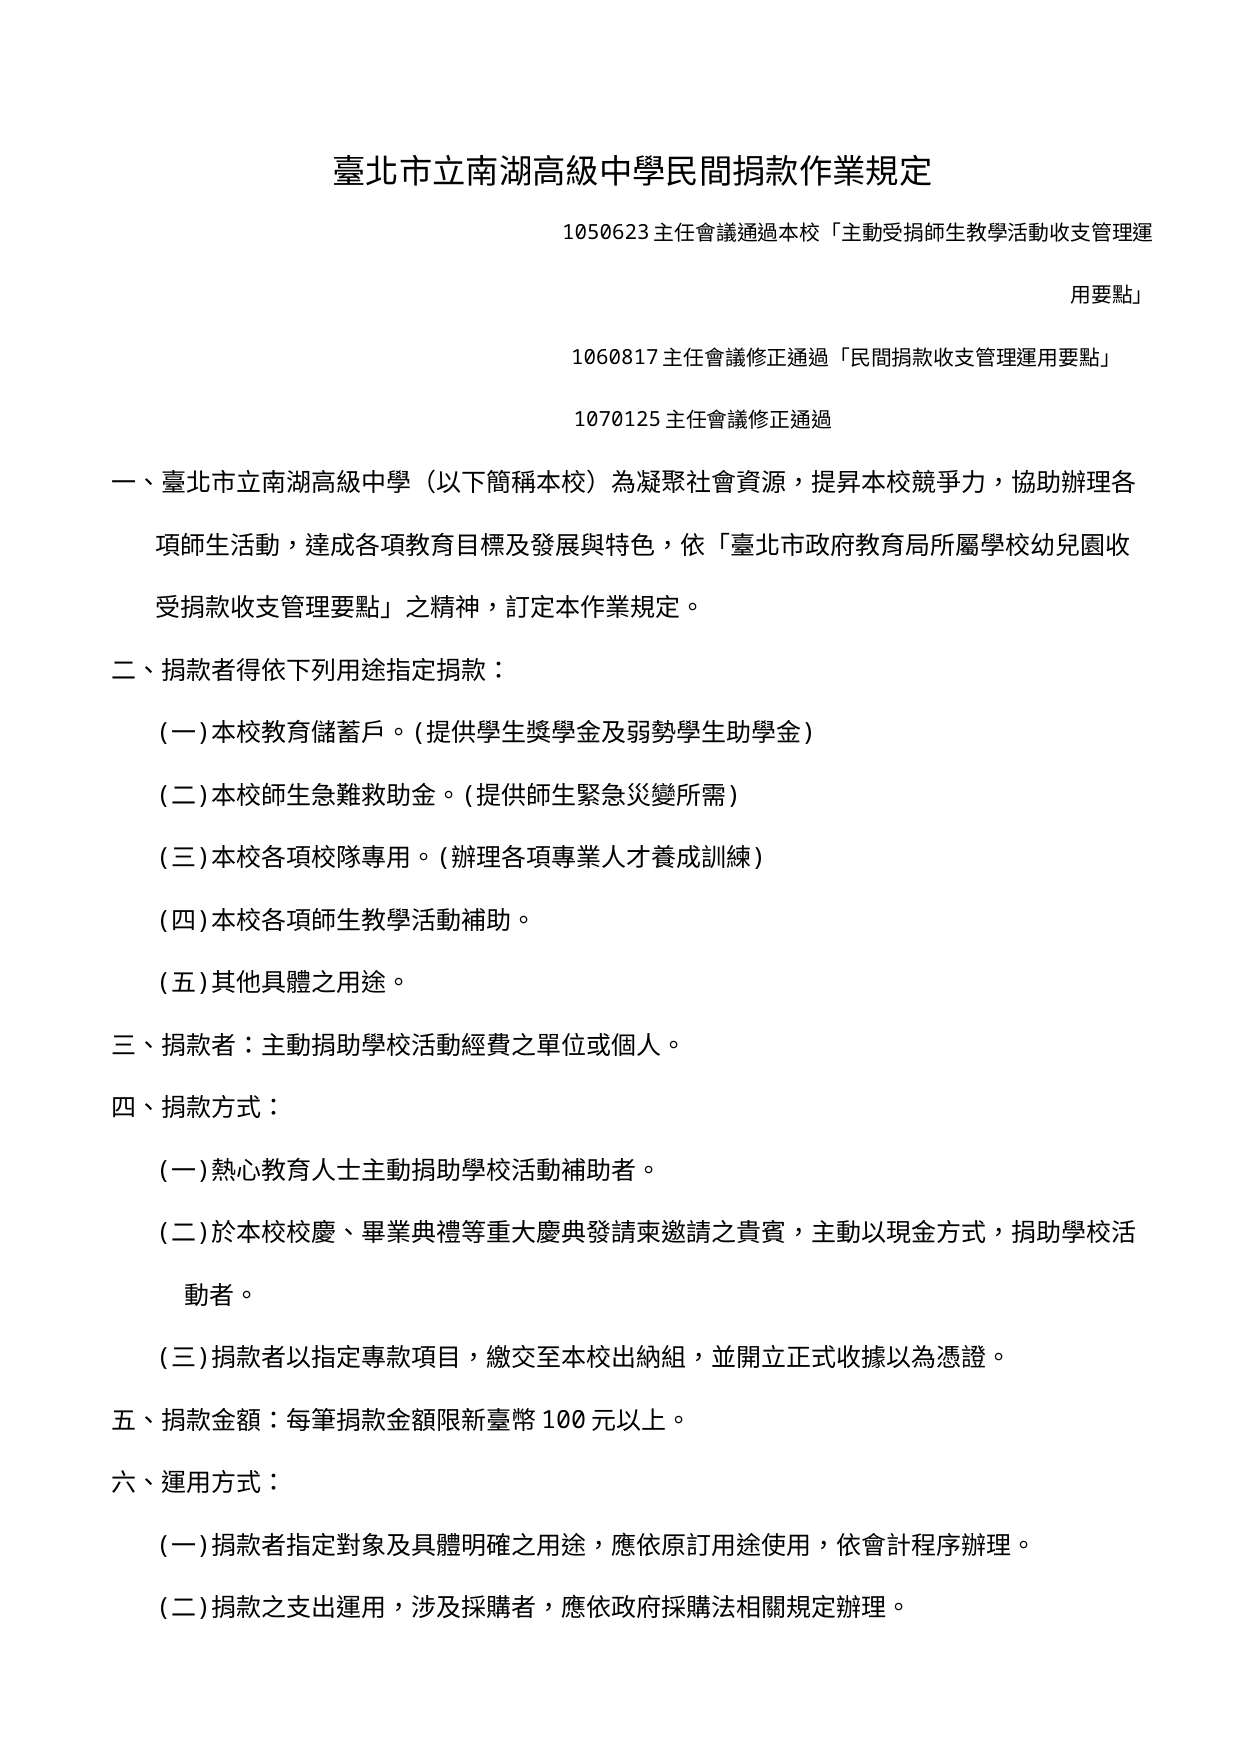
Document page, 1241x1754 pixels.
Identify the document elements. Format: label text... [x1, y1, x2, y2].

text 三、捐款者：主動捐助學校活動經費之單位或個人。 [111, 1002, 1153, 1064]
text 1050623主任會議通過本校「主動受捐師生教學活動收支管理運用要點」 [111, 189, 1153, 314]
text 二、捐款者得依下列用途指定捐款： [111, 627, 1153, 689]
text 臺北市立南湖高級中學民間捐款作業規定 [111, 127, 1153, 189]
text (五)其他具體之用途。 [111, 939, 1153, 1002]
text (四)本校各項師生教學活動補助。 [111, 877, 1153, 939]
text (一)熱心教育人士主動捐助學校活動補助者。 [111, 1127, 1153, 1189]
text 四、捐款方式： [111, 1064, 1153, 1127]
text (三)本校各項校隊專用。(辦理各項專業人才養成訓練) [111, 814, 1153, 877]
text 六、運用方式： [111, 1439, 1153, 1502]
text (二)於本校校慶、畢業典禮等重大慶典發請柬邀請之貴賓，主動以現金方式，捐助學校活動者。 [111, 1189, 1153, 1314]
text 1070125主任會議修正通過 [111, 377, 1153, 439]
text 1060817主任會議修正通過「民間捐款收支管理運用要點」 [111, 314, 1153, 377]
text (二)本校師生急難救助金。(提供師生緊急災變所需) [111, 752, 1153, 814]
text 一、臺北市立南湖高級中學（以下簡稱本校）為凝聚社會資源，提昇本校競爭力，協助辦理各項師生活動，達成各項教育目標及發展與特色，依「臺北市政府教育局所屬學校幼兒園收受捐款收支管理要點」之精神，訂定本作業規定。 [111, 439, 1153, 627]
text (一)本校教育儲蓄戶。(提供學生獎學金及弱勢學生助學金) [111, 689, 1153, 752]
text 五、捐款金額：每筆捐款金額限新臺幣100元以上。 [111, 1377, 1153, 1439]
text (三)捐款者以指定專款項目，繳交至本校出納組，並開立正式收據以為憑證。 [111, 1314, 1153, 1377]
text (一)捐款者指定對象及具體明確之用途，應依原訂用途使用，依會計程序辦理。 [111, 1502, 1153, 1564]
text (二)捐款之支出運用，涉及採購者，應依政府採購法相關規定辦理。 [111, 1564, 1153, 1627]
